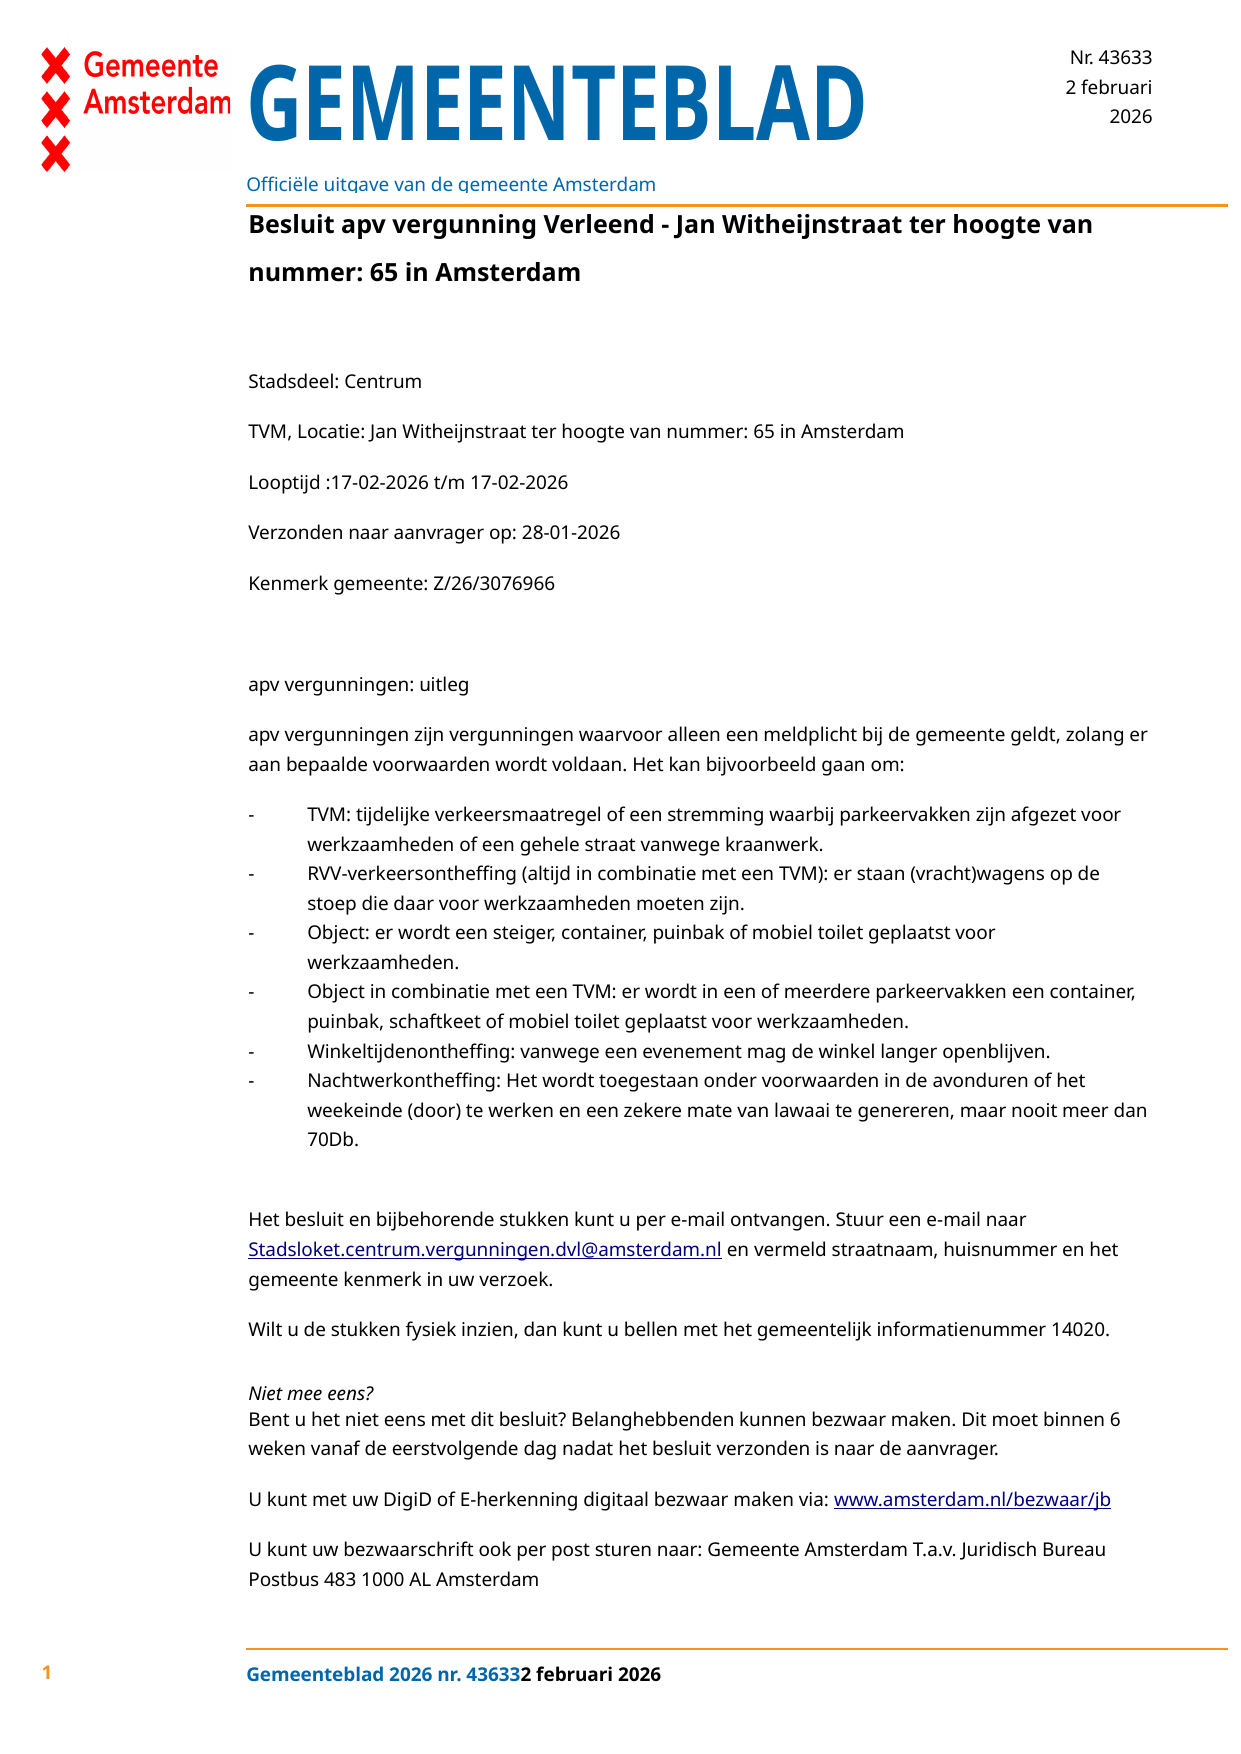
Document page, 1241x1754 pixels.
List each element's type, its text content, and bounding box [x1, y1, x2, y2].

text Wilt u de stukken fysiek inzien, dan kunt u bellen met het gemeentelijk informatienummer 14020. [248, 1316, 1152, 1342]
text Kenmerk gemeente: Z/26/3076966 [248, 570, 1152, 596]
list Object: er wordt een steiger, container, puinbak of mobiel toilet geplaatst voor werkzaamheden. [248, 919, 1152, 975]
text Bent u het niet eens met dit besluit? Belanghebbenden kunnen bezwaar maken. Dit moet binnen 6 weken vanaf de eerstvolgende dag nadat het besluit verzonden is naar de aanvrager. [248, 1406, 1152, 1461]
list RVV-verkeersontheffing (altijd in combinatie met een TVM): er staan (vracht)wagens op de stoep die daar voor werkzaamheden moeten zijn. [248, 860, 1152, 916]
list Winkeltijdenontheffing: vanwege een evenement mag de winkel langer openblijven. [248, 1038, 1152, 1064]
text Het besluit en bijbehorende stukken kunt u per e-mail ontvangen. Stuur een e-mail naar Stadsloket.centrum.vergunningen.dvl@amsterdam.nl en vermeld straatnaam, huisnummer en het gemeente kenmerk in uw verzoek. [248, 1207, 1152, 1292]
text apv vergunningen: uitleg [248, 671, 1152, 697]
list Nachtwerkontheffing: Het wordt toegestaan onder voorwaarden in de avonduren of het weekeinde (door) te werken en een zekere mate van lawaai te genereren, maar nooit meer dan 70Db. [248, 1067, 1152, 1152]
text apv vergunningen zijn vergunningen waarvoor alleen een meldplicht bij de gemeente geldt, zolang er aan bepaalde voorwaarden wordt voldaan. Het kan bijvoorbeeld gaan om: [248, 721, 1152, 777]
text Niet mee eens? [248, 1380, 1152, 1406]
text Besluit apv vergunning Verleend - Jan Witheijnstraat ter hoogte van nummer: 65 in Amsterdam [248, 207, 1152, 288]
list TVM: tijdelijke verkeersmaatregel of een stremming waarbij parkeervakken zijn afgezet voor werkzaamheden of een gehele straat vanwege kraanwerk. [248, 801, 1152, 857]
picture [41, 47, 231, 172]
text U kunt uw bezwaarschrift ook per post sturen naar: Gemeente Amsterdam T.a.v. Juridisch Bureau Postbus 483 1000 AL Amsterdam [248, 1536, 1152, 1592]
text TVM, Locatie: Jan Witheijnstraat ter hoogte van nummer: 65 in Amsterdam [248, 419, 1152, 444]
list Object in combinatie met een TVM: er wordt in een of meerdere parkeervakken een container, puinbak, schaftkeet of mobiel toilet geplaatst voor werkzaamheden. [248, 979, 1152, 1034]
text Stadsdeel: Centrum [248, 368, 1152, 394]
text U kunt met uw DigiD of E-herkenning digitaal bezwaar maken via: www.amsterdam.nl/bezwaar/jb [248, 1486, 1152, 1512]
text Looptijd :17-02-2026 t/m 17-02-2026 [248, 469, 1152, 495]
text Verzonden naar aanvrager op: 28-01-2026 [248, 519, 1152, 545]
